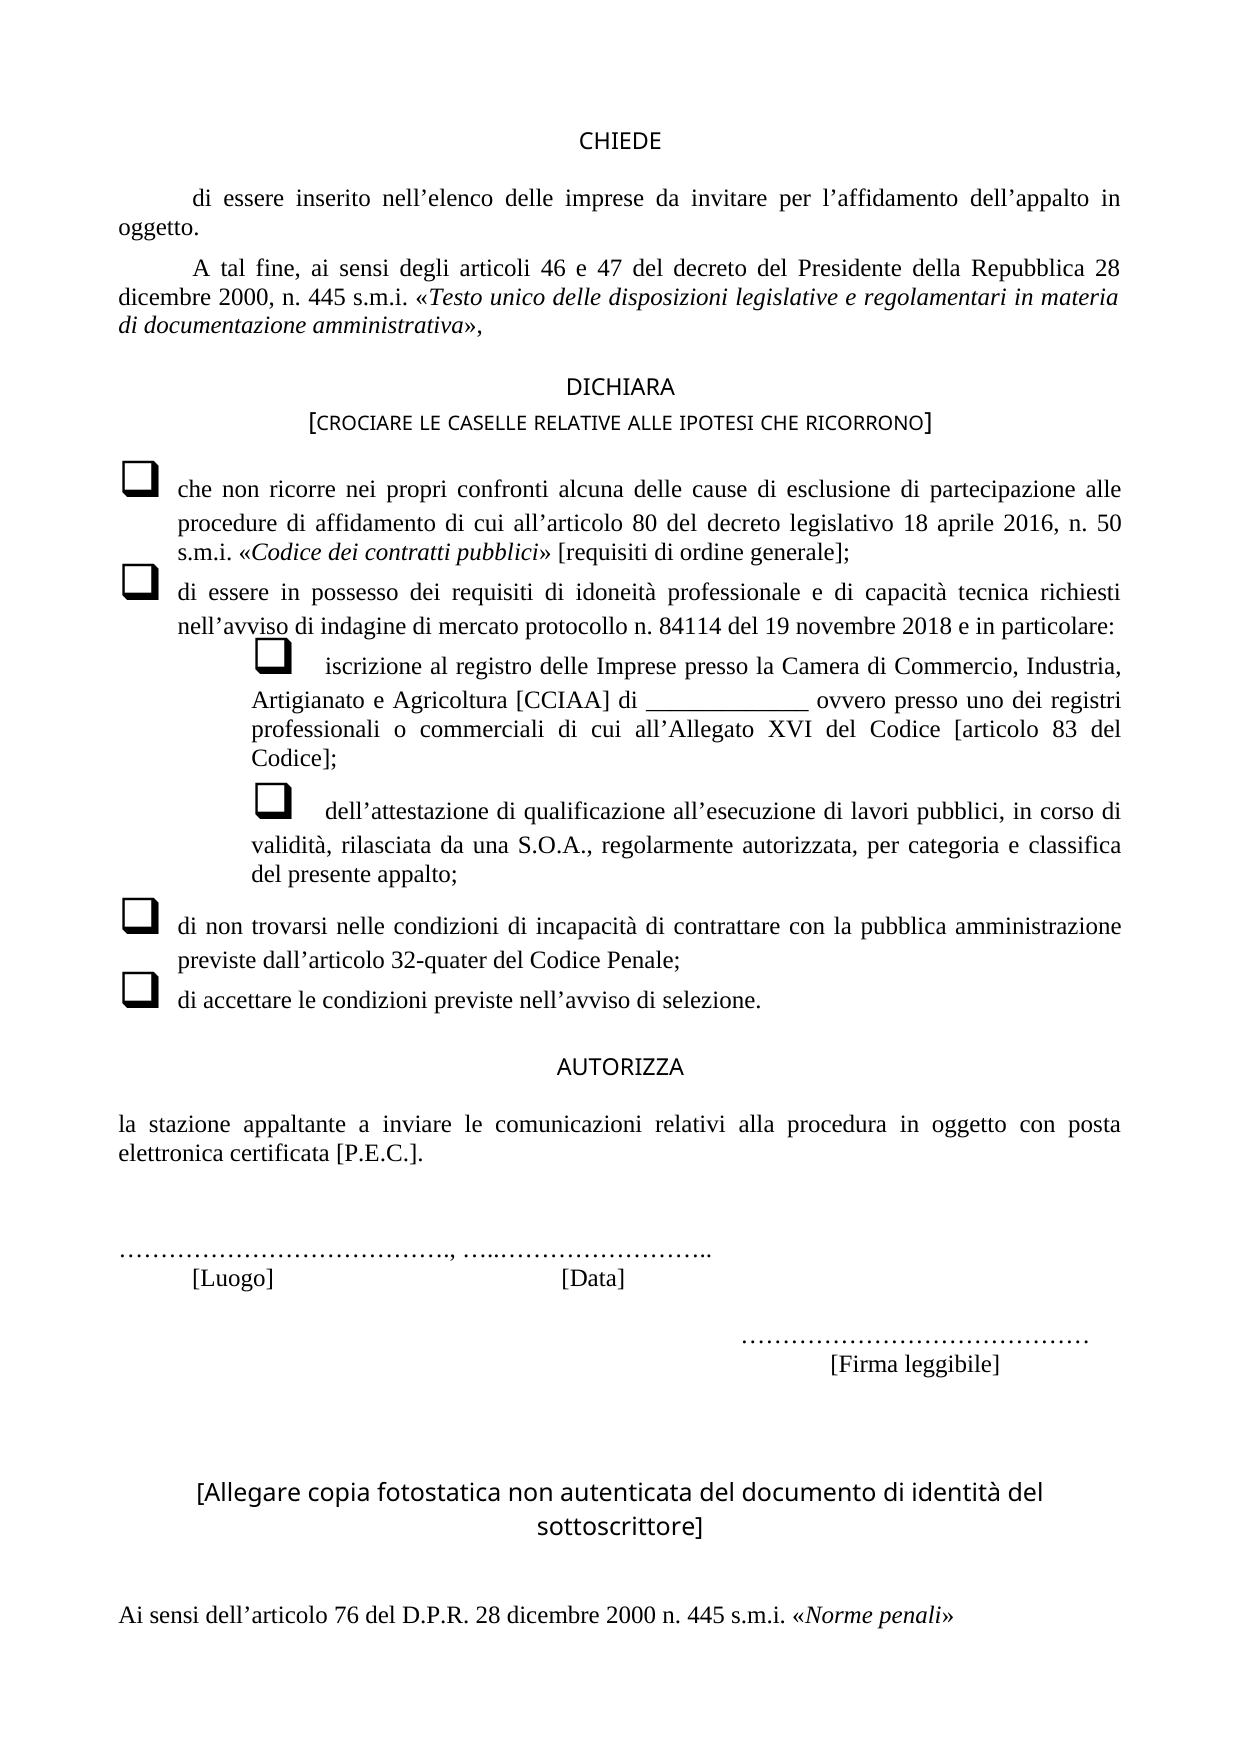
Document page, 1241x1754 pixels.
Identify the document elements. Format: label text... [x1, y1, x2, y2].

list di non trovarsi nelle condizioni di incapacità di contrattare con la pubblica amministrazione previste dall’articolo 32-quater del Codice Penale; [118, 900, 1122, 974]
text di essere inserito nell’elenco delle imprese da invitare per l’affidamento dell’appalto in oggetto. [118, 183, 1122, 240]
text Ai sensi dell’articolo 76 del D.P.R. 28 dicembre 2000 n. 445 s.m.i. «Norme penali» [118, 1601, 1122, 1629]
list di accettare le condizioni previste nell’avviso di selezione. [118, 974, 1122, 1020]
text chiede [118, 118, 1122, 158]
text autorizza [118, 1045, 1122, 1084]
list iscrizione al registro delle Imprese presso la Camera di Commercio, Industria, Artigianato e Agricoltura [CCIAA] di _____________ ovvero presso uno dei registri professionali o commerciali di cui all’Allegato XVI del Codice [articolo 83 del Codice]; [251, 640, 1122, 772]
text [crociare le caselle relative alle ipotesi che ricorrono] [118, 404, 1122, 438]
text [Allegare copia fotostatica non autenticata del documento di identità del sottoscrittore] [118, 1475, 1122, 1543]
text …………………………………., …..…………………….. [118, 1234, 1122, 1263]
text la stazione appaltante a inviare le comunicazioni relativi alla procedura in oggetto con posta elettronica certificata [P.E.C.]. [118, 1109, 1122, 1167]
list di essere in possesso dei requisiti di idoneità professionale e di capacità tecnica richiesti nell’avviso di indagine di mercato protocollo n. 84114 del 19 novembre 2018 e in particolare: [118, 566, 1122, 640]
text A tal fine, ai sensi degli articoli 46 e 47 del decreto del Presidente della Repubblica 28 dicembre 2000, n. 445 s.m.i. «Testo unico delle disposizioni legislative e regolamentari in materia di documentazione amministrativa», [118, 253, 1122, 339]
list che non ricorre nei propri confronti alcuna delle cause di esclusione di partecipazione alle procedure di affidamento di cui all’articolo 80 del decreto legislativo 18 aprile 2016, n. 50 s.m.i. «Codice dei contratti pubblici» [requisiti di ordine generale]; [118, 463, 1122, 566]
list dell’attestazione di qualificazione all’esecuzione di lavori pubblici, in corso di validità, rilasciata da una S.O.A., regolarmente autorizzata, per categoria e classifica del presente appalto; [251, 784, 1122, 887]
text …………………………………… [708, 1321, 1122, 1349]
text [Firma leggibile] [708, 1349, 1122, 1378]
text dichiara [118, 364, 1122, 404]
text [Luogo] [Data] [192, 1263, 1122, 1292]
